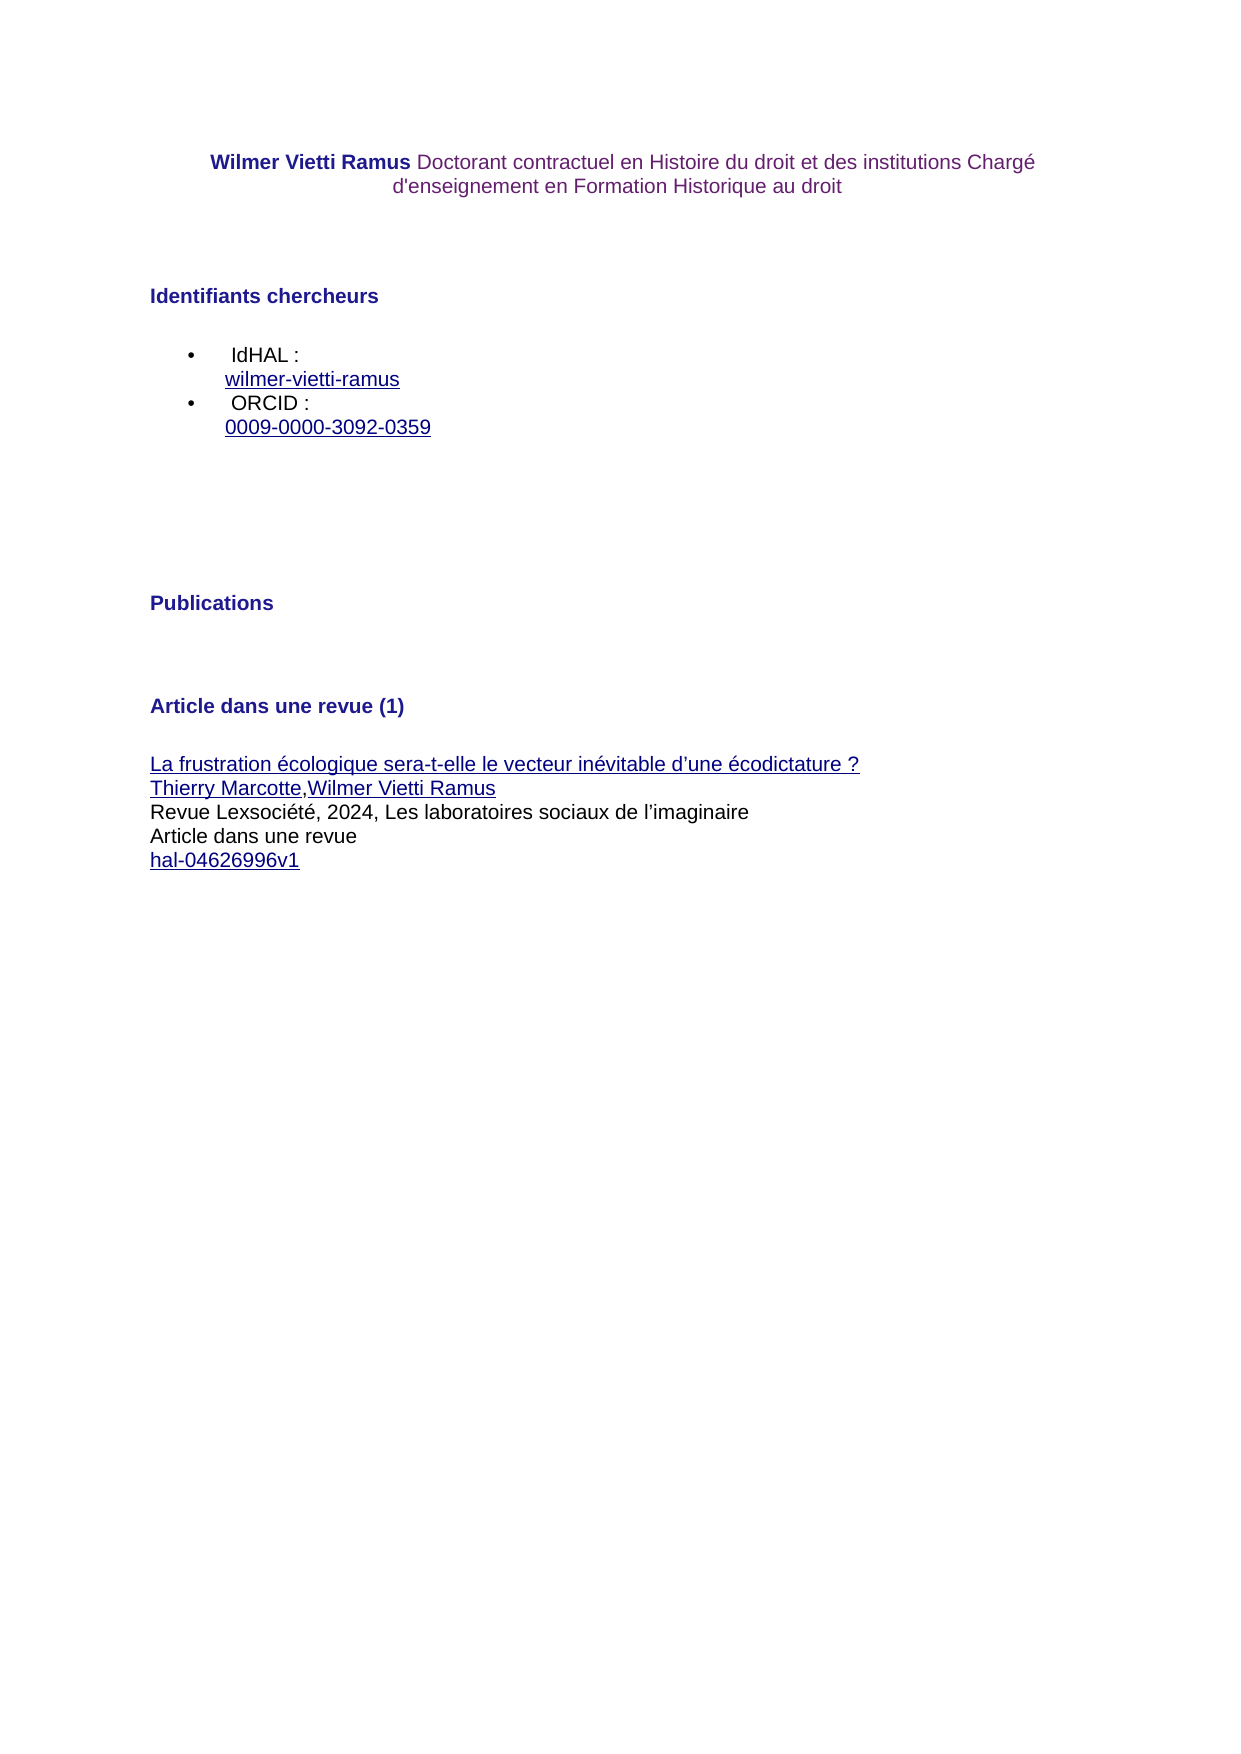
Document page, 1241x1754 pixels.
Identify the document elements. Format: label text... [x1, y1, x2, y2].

list wilmer-vietti-ramus [187, 367, 1090, 391]
subtitle Wilmer Vietti Ramus Doctorant contractuel en Histoire du droit et des institutions Chargé d'enseignement en Formation Historique au droit [150, 150, 1090, 198]
list IdHAL : [187, 343, 1090, 367]
list ORCID : [187, 391, 1090, 414]
table_header La frustration écologique sera-t-elle le vecteur inévitable d’une écodictature ? Thierry Marcotte,Wilmer Vietti Ramus Revue Lexsociété, 2024, Les laboratoires sociaux de l’imaginaire Article dans une revue hal-04626996v1 [150, 752, 1090, 872]
subtitle Article dans une revue (1) [150, 694, 1090, 718]
subtitle Identifiants chercheurs [150, 284, 1090, 308]
subtitle Publications [150, 591, 1090, 614]
list 0009-0000-3092-0359 [187, 414, 1090, 438]
